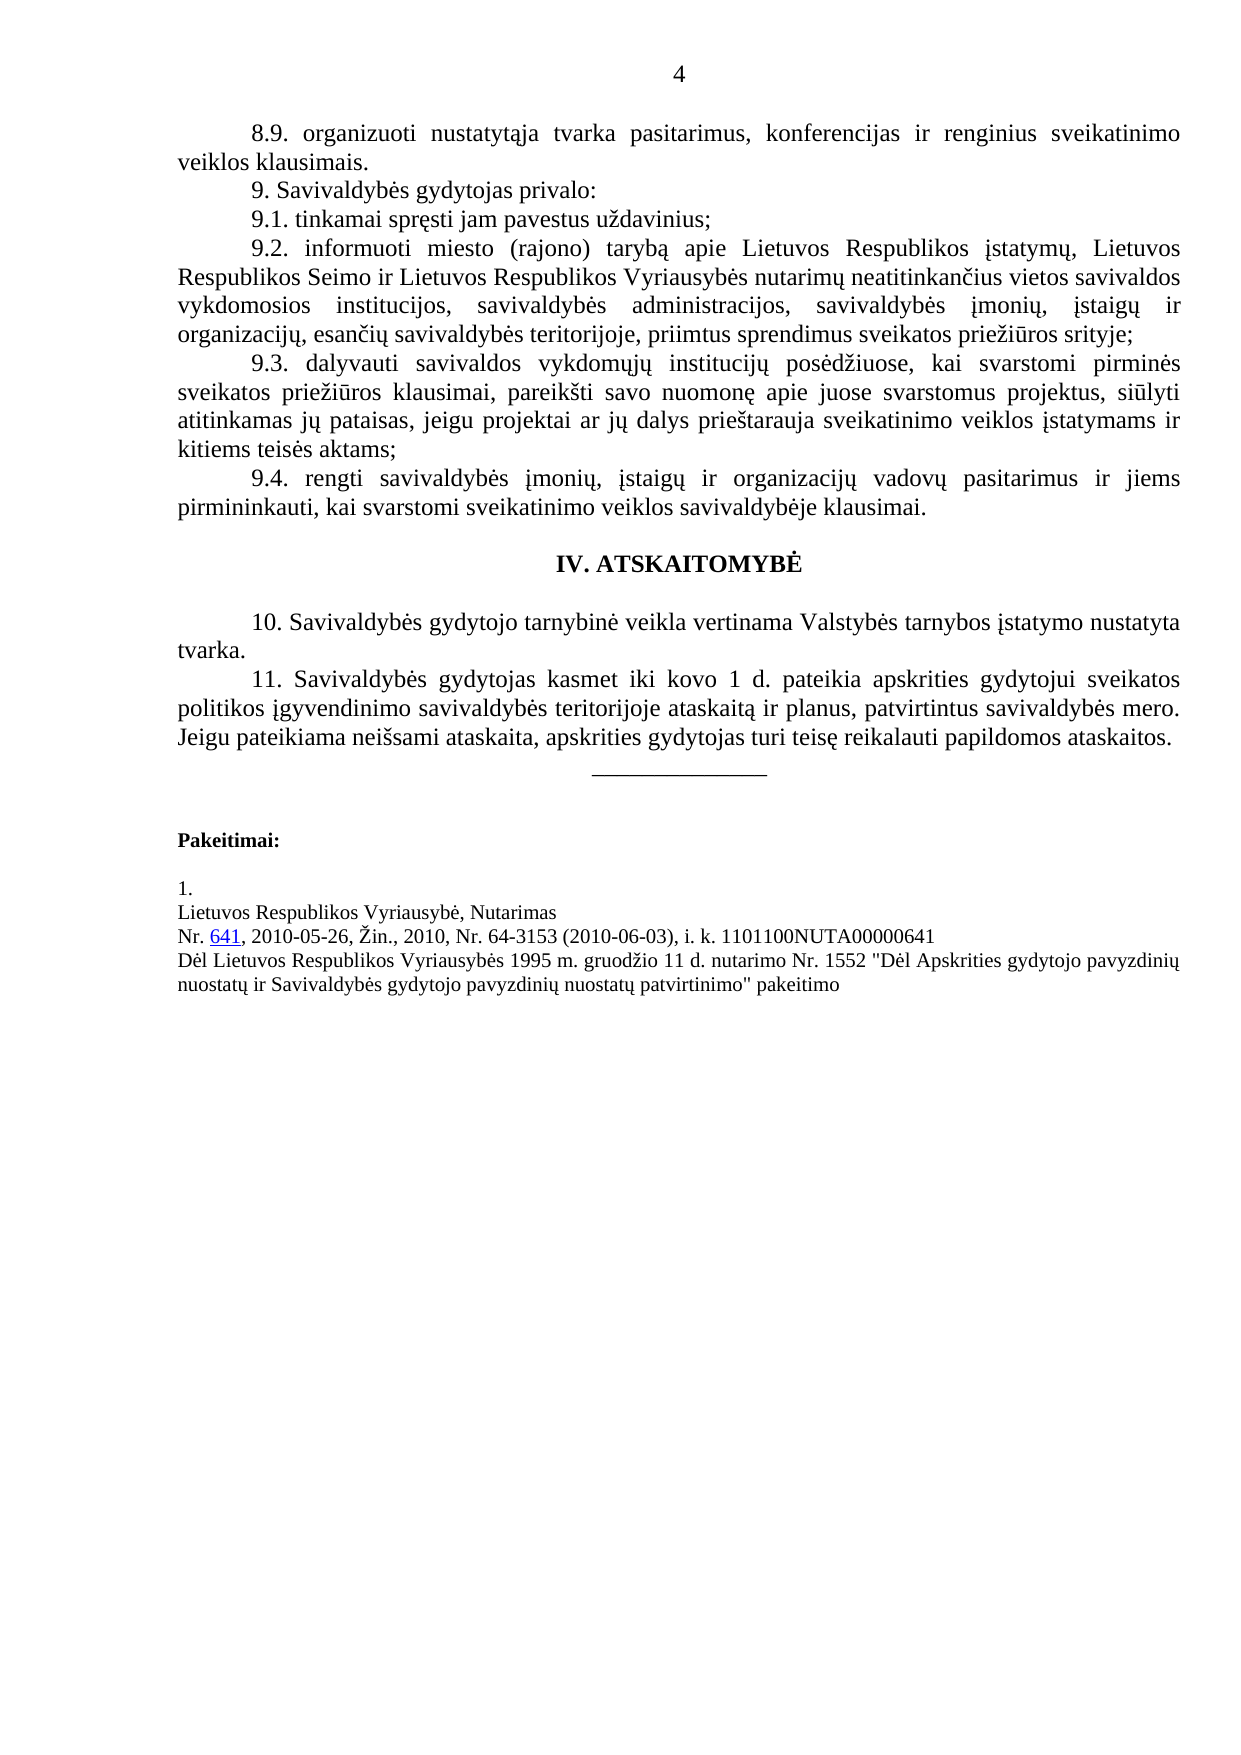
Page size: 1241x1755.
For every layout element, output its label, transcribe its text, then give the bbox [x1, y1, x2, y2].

text 11. Savivaldybės gydytojas kasmet iki kovo 1 d. pateikia apskrities gydytojui sveikatos politikos įgyvendinimo savivaldybės teritorijoje ataskaitą ir planus, patvirtintus savivaldybės mero. Jeigu pateikiama neišsami ataskaita, apskrities gydytojas turi teisę reikalauti papildomos ataskaitos. [177, 664, 1181, 751]
text 9. Savivaldybės gydytojas privalo: [177, 176, 1181, 204]
text Dėl Lietuvos Respublikos Vyriausybės 1995 m. gruodžio 11 d. nutarimo Nr. 1552 "Dėl Apskrities gydytojo pavyzdinių nuostatų ir Savivaldybės gydytojo pavyzdinių nuostatų patvirtinimo" pakeitimo [177, 948, 1181, 996]
text Pakeitimai: [177, 827, 1181, 852]
text 8.9. organizuoti nustatytąja tvarka pasitarimus, konferencijas ir renginius sveikatinimo veiklos klausimais. [177, 118, 1181, 176]
text 9.2. informuoti miesto (rajono) tarybą apie Lietuvos Respublikos įstatymų, Lietuvos Respublikos Seimo ir Lietuvos Respublikos Vyriausybės nutarimų neatitinkančius vietos savivaldos vykdomosios institucijos, savivaldybės administracijos, savivaldybės įmonių, įstaigų ir organizacijų, esančių savivaldybės teritorijoje, priimtus sprendimus sveikatos priežiūros srityje; [177, 233, 1181, 348]
text Lietuvos Respublikos Vyriausybė, Nutarimas [177, 900, 1181, 924]
text ______________ [177, 751, 1181, 779]
text 9.1. tinkamai spręsti jam pavestus uždavinius; [177, 204, 1181, 233]
text Nr. 641, 2010-05-26, Žin., 2010, Nr. 64-3153 (2010-06-03), i. k. 1101100NUTA00000641 [177, 924, 1181, 948]
text 1. [177, 876, 1181, 900]
text 9.3. dalyvauti savivaldos vykdomųjų institucijų posėdžiuose, kai svarstomi pirminės sveikatos priežiūros klausimai, pareikšti savo nuomonę apie juose svarstomus projektus, siūlyti atitinkamas jų pataisas, jeigu projektai ar jų dalys prieštarauja sveikatinimo veiklos įstatymams ir kitiems teisės aktams; [177, 348, 1181, 463]
text 9.4. rengti savivaldybės įmonių, įstaigų ir organizacijų vadovų pasitarimus ir jiems pirmininkauti, kai svarstomi sveikatinimo veiklos savivaldybėje klausimai. [177, 463, 1181, 521]
text IV. ATSKAITOMYBĖ [177, 549, 1181, 578]
text 10. Savivaldybės gydytojo tarnybinė veikla vertinama Valstybės tarnybos įstatymo nustatyta tvarka. [177, 607, 1181, 664]
